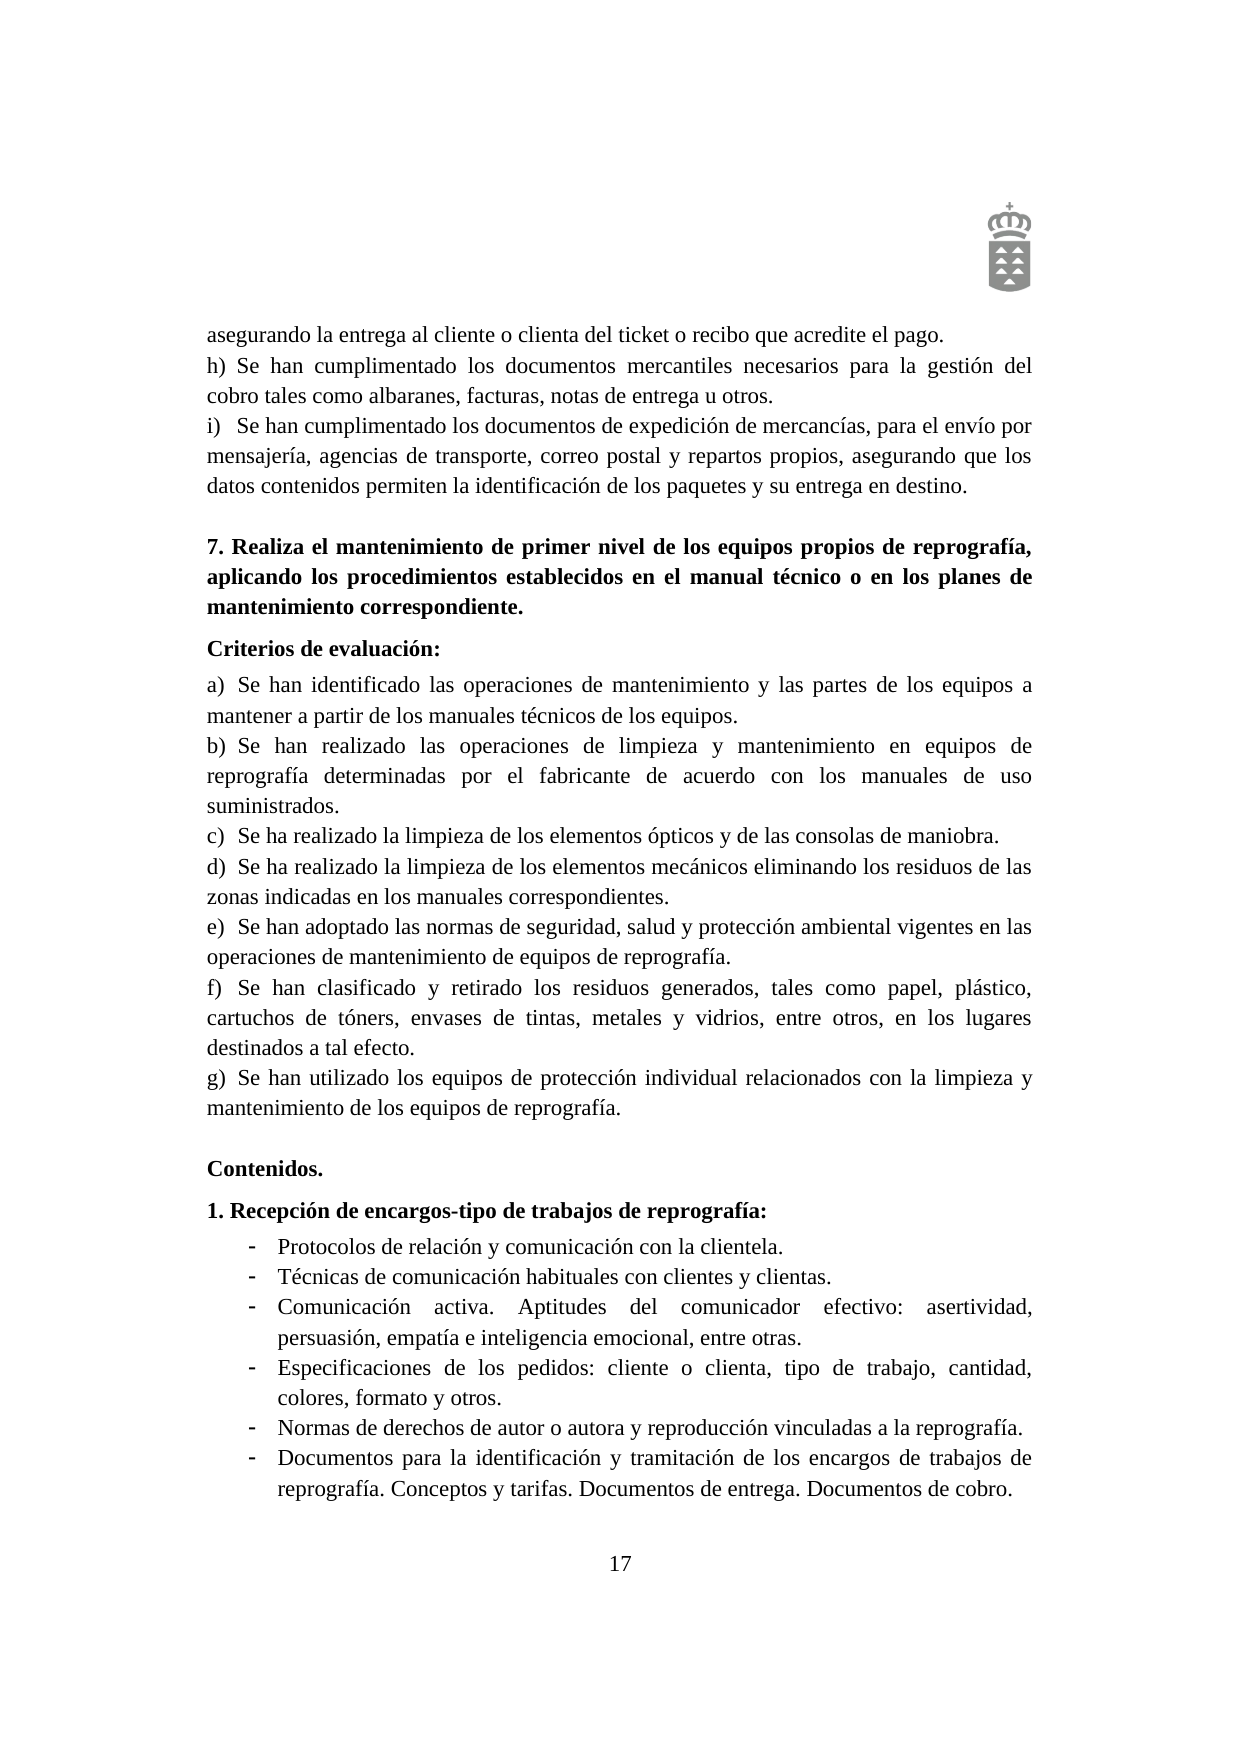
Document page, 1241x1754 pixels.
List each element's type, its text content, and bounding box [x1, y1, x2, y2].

text Contenidos. [207, 1155, 1033, 1181]
text g) Se han utilizado los equipos de protección individual relacionados con la limpieza y mantenimiento de los equipos de reprografía. [207, 1064, 1033, 1121]
list Técnicas de comunicación habituales con clientes y clientas. [248, 1263, 1033, 1289]
list Normas de derechos de autor o autora y reproducción vinculadas a la reprografía. [248, 1414, 1033, 1441]
text d) Se ha realizado la limpieza de los elementos mecánicos eliminando los residuos de las zonas indicadas en los manuales correspondientes. [207, 853, 1033, 909]
picture [987, 202, 1032, 292]
text 7. Realiza el mantenimiento de primer nivel de los equipos propios de reprografía, aplicando los procedimientos establecidos en el manual técnico o en los planes de mantenimiento correspondiente. [207, 533, 1033, 620]
text c) Se ha realizado la limpieza de los elementos ópticos y de las consolas de maniobra. [207, 823, 1033, 849]
text i) Se han cumplimentado los documentos de expedición de mercancías, para el envío por mensajería, agencias de transporte, correo postal y repartos propios, asegurando que los datos contenidos permiten la identificación de los paquetes y su entrega en destino. [207, 412, 1033, 499]
list Documentos para la identificación y tramitación de los encargos de trabajos de reprografía. Conceptos y tarifas. Documentos de entrega. Documentos de cobro. [248, 1444, 1033, 1501]
list Especificaciones de los pedidos: cliente o clienta, tipo de trabajo, cantidad, colores, formato y otros. [248, 1354, 1033, 1410]
text 1. Recepción de encargos-tipo de trabajos de reprografía: [207, 1197, 1033, 1223]
text f) Se han clasificado y retirado los residuos generados, tales como papel, plástico, cartuchos de tóners, envases de tintas, metales y vidrios, entre otros, en los lugares destinados a tal efecto. [207, 974, 1033, 1060]
text Criterios de evaluación: [207, 635, 1033, 662]
text a) Se han identificado las operaciones de mantenimiento y las partes de los equipos a mantener a partir de los manuales técnicos de los equipos. [207, 672, 1033, 728]
text e) Se han adoptado las normas de seguridad, salud y protección ambiental vigentes en las operaciones de mantenimiento de equipos de reprografía. [207, 913, 1033, 970]
list Comunicación activa. Aptitudes del comunicador efectivo: asertividad, persuasión, empatía e inteligencia emocional, entre otras. [248, 1293, 1033, 1350]
text b) Se han realizado las operaciones de limpieza y mantenimiento en equipos de reprografía determinadas por el fabricante de acuerdo con los manuales de uso suministrados. [207, 732, 1033, 819]
list Protocolos de relación y comunicación con la clientela. [248, 1233, 1033, 1259]
text h) Se han cumplimentado los documentos mercantiles necesarios para la gestión del cobro tales como albaranes, facturas, notas de entrega u otros. [207, 352, 1033, 408]
text asegurando la entrega al cliente o clienta del ticket o recibo que acredite el pago. [207, 322, 1033, 348]
